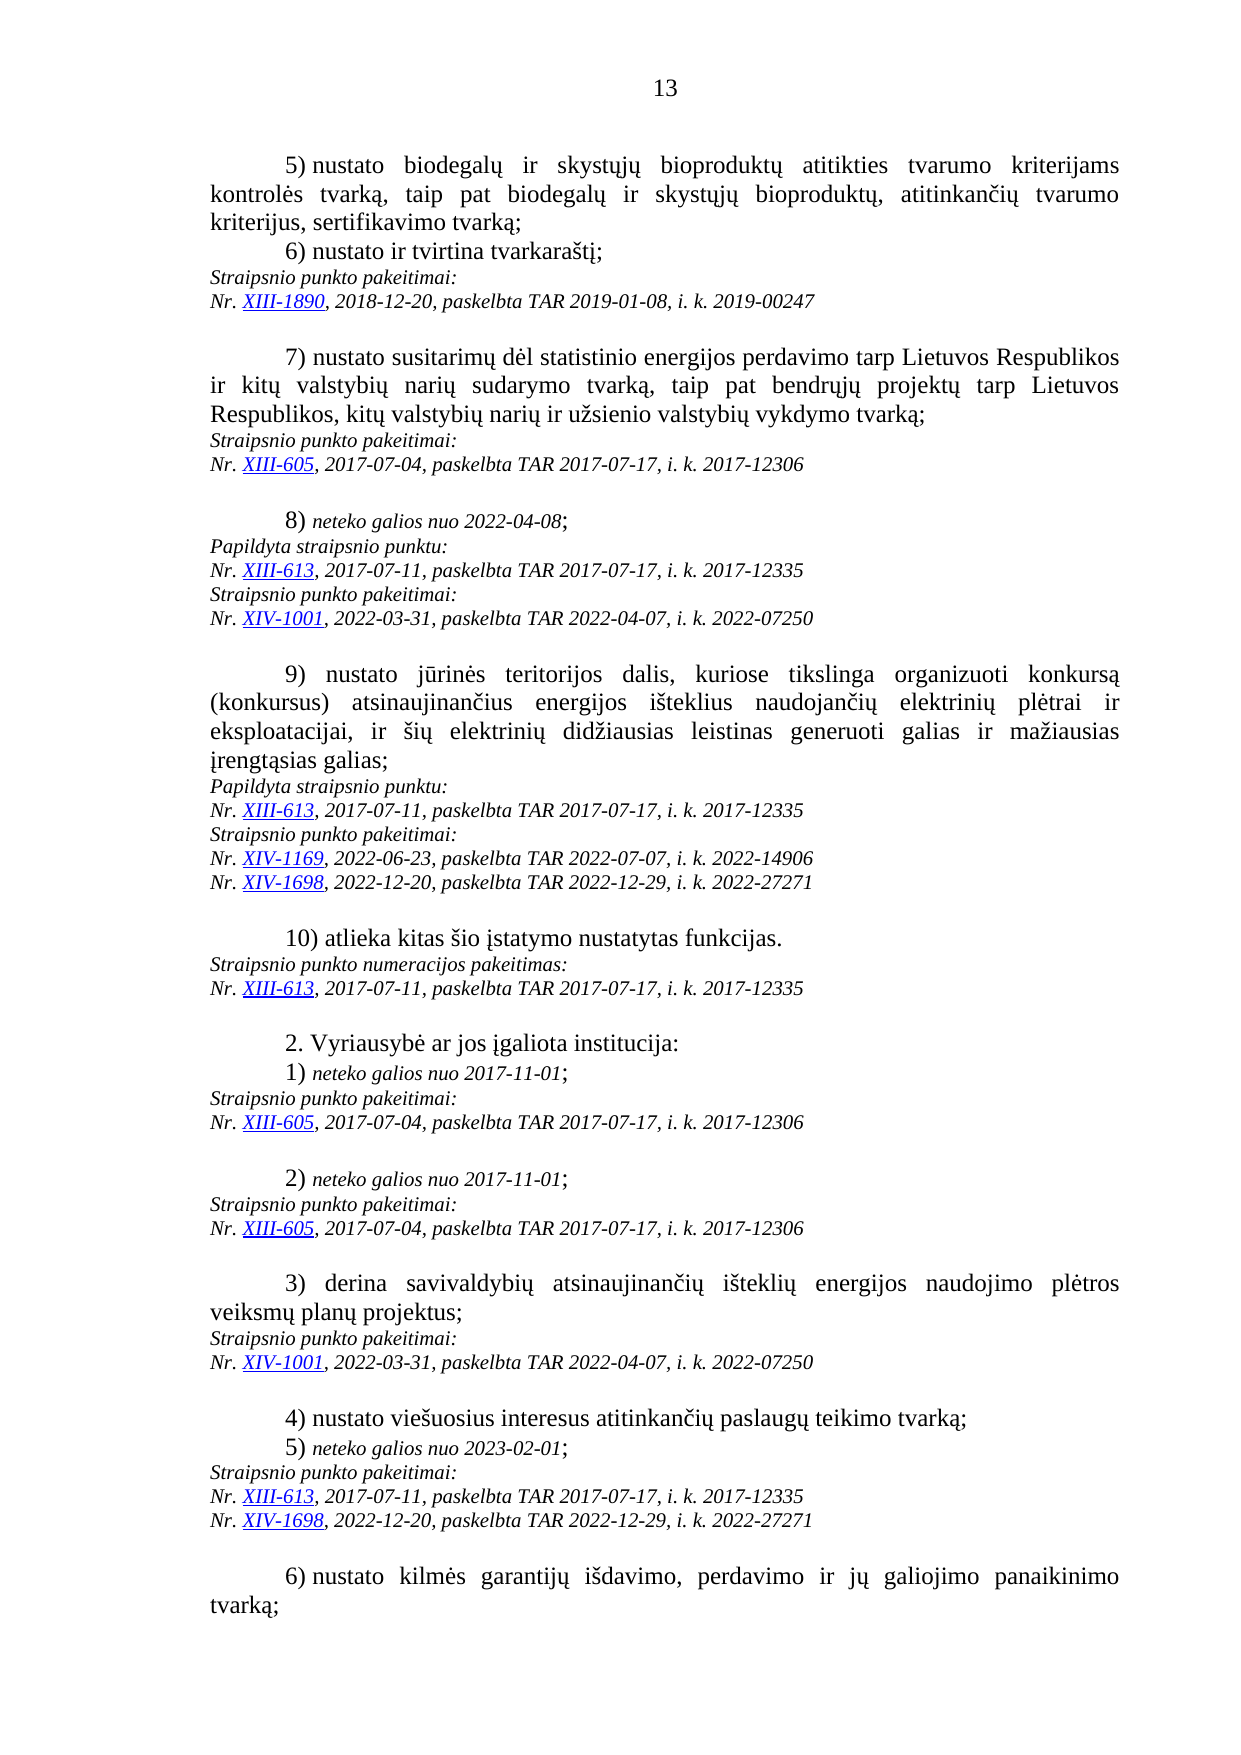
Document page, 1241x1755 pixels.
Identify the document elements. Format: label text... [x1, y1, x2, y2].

text 3) derina savivaldybių atsinaujinančių išteklių energijos naudojimo plėtros veiksmų planų projektus; [210, 1268, 1120, 1326]
text 5) nustato biodegalų ir skystųjų bioproduktų atitikties tvarumo kriterijams kontrolės tvarką, taip pat biodegalų ir skystųjų bioproduktų, atitinkančių tvarumo kriterijus, sertifikavimo tvarką; [210, 150, 1120, 236]
text 10) atlieka kitas šio įstatymo nustatytas funkcijas. [210, 923, 1120, 952]
text 9) nustato jūrinės teritorijos dalis, kuriose tikslinga organizuoti konkursą (konkursus) atsinaujinančius energijos išteklius naudojančių elektrinių plėtrai ir eksploatacijai, ir šių elektrinių didžiausias leistinas generuoti galias ir mažiausias įrengtąsias galias; [210, 659, 1120, 774]
text 4) nustato viešuosius interesus atitinkančių paslaugų teikimo tvarką; [210, 1403, 1120, 1432]
text Straipsnio punkto pakeitimai: [210, 1460, 1120, 1484]
text 7) nustato susitarimų dėl statistinio energijos perdavimo tarp Lietuvos Respublikos ir kitų valstybių narių sudarymo tvarką, taip pat bendrųjų projektų tarp Lietuvos Respublikos, kitų valstybių narių ir užsienio valstybių vykdymo tvarką; [210, 342, 1120, 428]
text Straipsnio punkto pakeitimai: [210, 1192, 1120, 1216]
text Nr. XIII-605, 2017-07-04, paskelbta TAR 2017-07-17, i. k. 2017-12306 [210, 452, 1120, 476]
text 6) nustato ir tvirtina tvarkaraštį; [210, 236, 1120, 265]
text 2. Vyriausybė ar jos įgaliota institucija: [210, 1028, 1120, 1057]
text Straipsnio punkto pakeitimai: [210, 582, 1120, 606]
text Nr. XIII-613, 2017-07-11, paskelbta TAR 2017-07-17, i. k. 2017-12335 [210, 798, 1120, 822]
text Straipsnio punkto pakeitimai: [210, 822, 1120, 846]
text Nr. XIII-1890, 2018-12-20, paskelbta TAR 2019-01-08, i. k. 2019-00247 [210, 289, 1120, 313]
text Straipsnio punkto pakeitimai: [210, 428, 1120, 452]
text Nr. XIV-1169, 2022-06-23, paskelbta TAR 2022-07-07, i. k. 2022-14906 [210, 846, 1120, 870]
text Straipsnio punkto pakeitimai: [210, 1326, 1120, 1350]
text Nr. XIII-613, 2017-07-11, paskelbta TAR 2017-07-17, i. k. 2017-12335 [210, 558, 1120, 582]
text 6) nustato kilmės garantijų išdavimo, perdavimo ir jų galiojimo panaikinimo tvarką; [210, 1561, 1120, 1619]
text Nr. XIV-1001, 2022-03-31, paskelbta TAR 2022-04-07, i. k. 2022-07250 [210, 606, 1120, 630]
text Straipsnio punkto pakeitimai: [210, 265, 1120, 289]
text Nr. XIV-1698, 2022-12-20, paskelbta TAR 2022-12-29, i. k. 2022-27271 [210, 870, 1120, 894]
text Straipsnio punkto numeracijos pakeitimas: [210, 952, 1120, 976]
text Nr. XIII-613, 2017-07-11, paskelbta TAR 2017-07-17, i. k. 2017-12335 [210, 1484, 1120, 1508]
text Nr. XIV-1001, 2022-03-31, paskelbta TAR 2022-04-07, i. k. 2022-07250 [210, 1350, 1120, 1374]
text 8) neteko galios nuo 2022-04-08; [210, 505, 1120, 534]
text Nr. XIII-605, 2017-07-04, paskelbta TAR 2017-07-17, i. k. 2017-12306 [210, 1110, 1120, 1134]
text 5) neteko galios nuo 2023-02-01; [210, 1432, 1120, 1460]
text 1) neteko galios nuo 2017-11-01; [210, 1057, 1120, 1086]
text 2) neteko galios nuo 2017-11-01; [210, 1163, 1120, 1192]
text Nr. XIII-613, 2017-07-11, paskelbta TAR 2017-07-17, i. k. 2017-12335 [210, 976, 1120, 1000]
text Papildyta straipsnio punktu: [210, 534, 1120, 558]
text Straipsnio punkto pakeitimai: [210, 1086, 1120, 1110]
text Papildyta straipsnio punktu: [210, 774, 1120, 798]
text Nr. XIII-605, 2017-07-04, paskelbta TAR 2017-07-17, i. k. 2017-12306 [210, 1216, 1120, 1240]
text Nr. XIV-1698, 2022-12-20, paskelbta TAR 2022-12-29, i. k. 2022-27271 [210, 1508, 1120, 1532]
